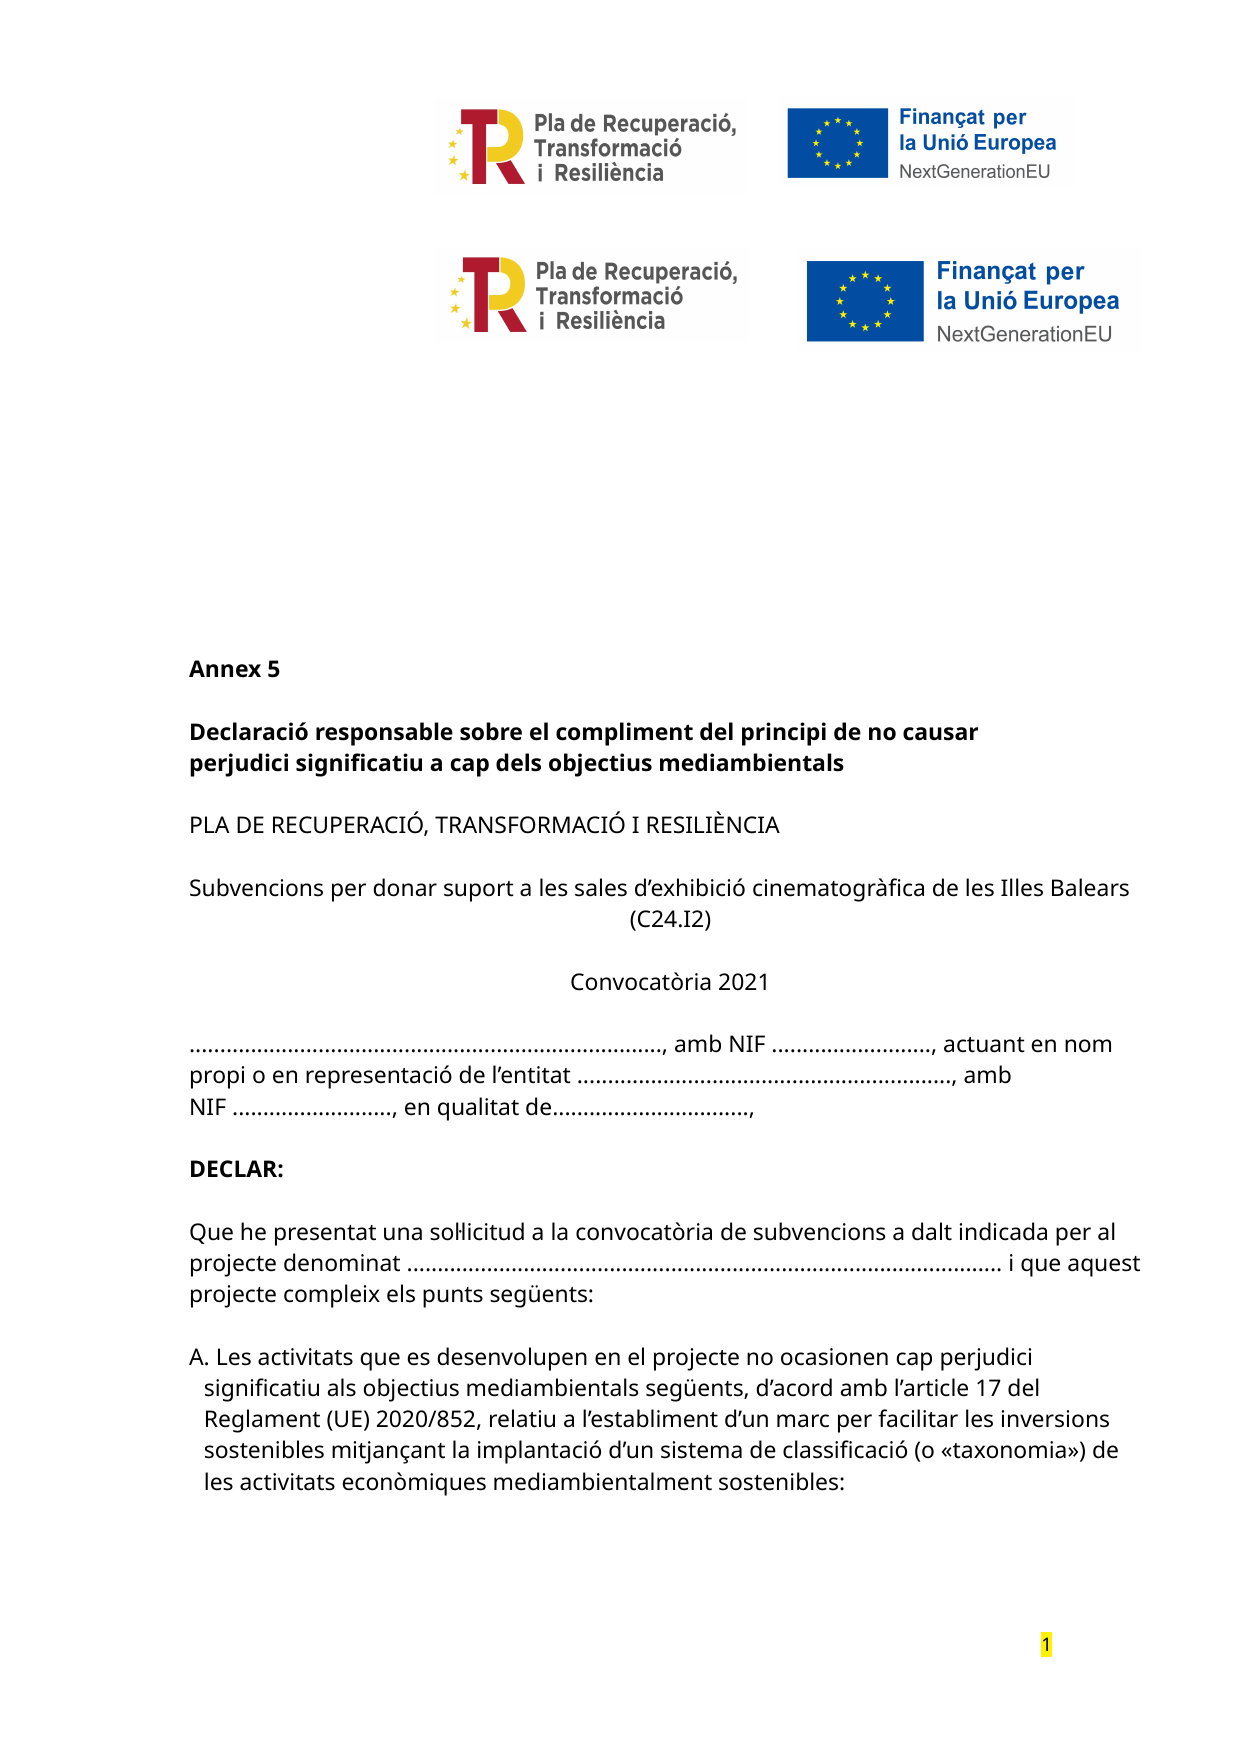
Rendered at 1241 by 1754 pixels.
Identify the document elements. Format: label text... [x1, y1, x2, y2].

text (C24.I2) [189, 903, 1152, 934]
text perjudici significatiu a cap dels objectius mediambientals [189, 747, 1152, 778]
table_header [301, 418, 779, 536]
text Que he presentat una sol·licitud a la convocatòria de subvencions a dalt indicada per al projecte denominat ................................................................................................. i que aquest projecte compleix els punts següents: [189, 1215, 1152, 1309]
picture [798, 248, 1141, 352]
text Annex 5 [189, 653, 1152, 684]
picture [433, 99, 748, 195]
text Declaració responsable sobre el compliment del principi de no causar [189, 715, 1152, 747]
picture [780, 97, 1075, 187]
text Convocatòria 2021 [189, 965, 1152, 997]
text ............................................................................., amb NIF .........................., actuant en nom propi o en representació de l’entitat ............................................................., amb NIF .........................., en qualitat de................................, [189, 1028, 1152, 1122]
table_header [779, 418, 1063, 536]
picture [435, 247, 749, 342]
text PLA DE RECUPERACIÓ, TRANSFORMACIÓ I RESILIÈNCIA [189, 809, 1152, 840]
text DECLAR: [189, 1153, 1152, 1184]
table_header [18, 418, 301, 536]
text Subvencions per donar suport a les sales d’exhibició cinematogràfica de les Illes Balears [189, 872, 1152, 903]
text A. Les activitats que es desenvolupen en el projecte no ocasionen cap perjudici significatiu als objectius mediambientals següents, d’acord amb l’article 17 del Reglament (UE) 2020/852, relatiu a l’establiment d’un marc per facilitar les inversions sostenibles mitjançant la implantació d’un sistema de classificació (o «taxonomia») de les activitats econòmiques mediambientalment sostenibles: [189, 1340, 1152, 1497]
